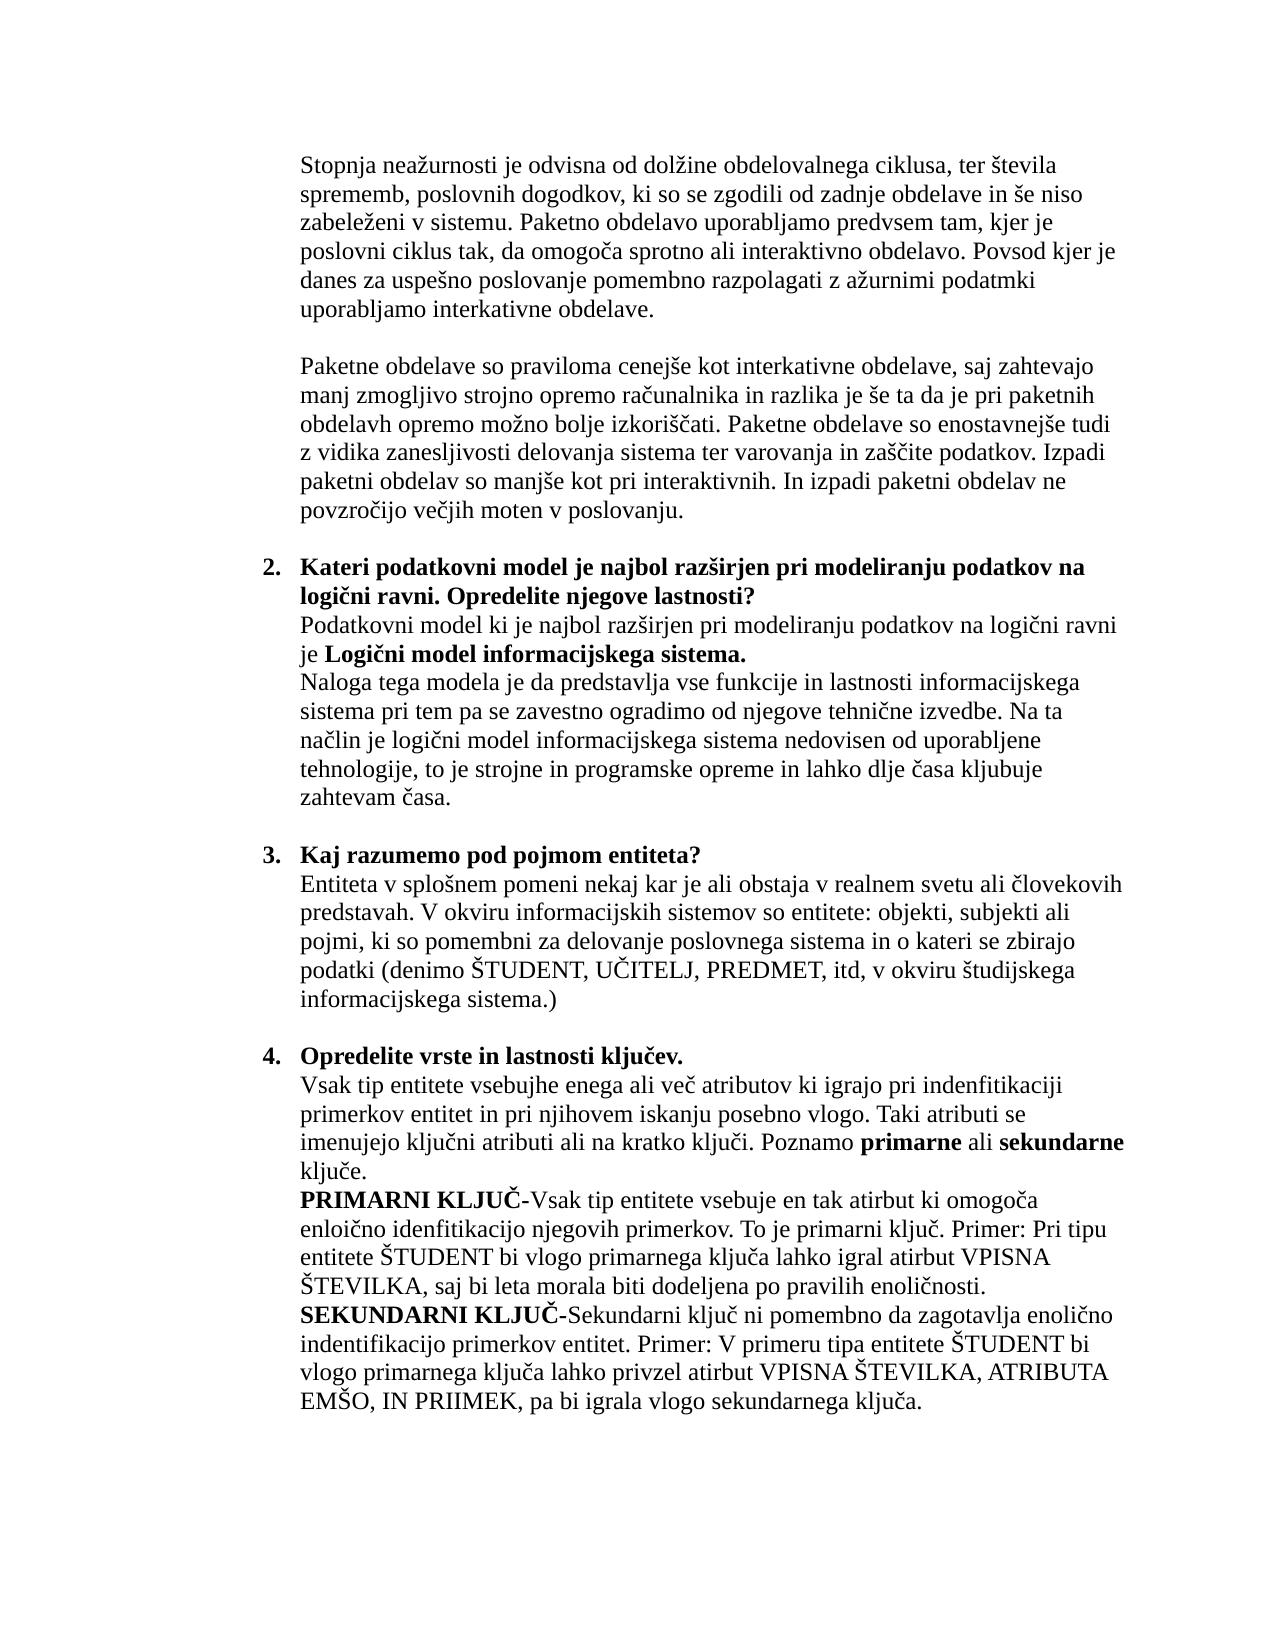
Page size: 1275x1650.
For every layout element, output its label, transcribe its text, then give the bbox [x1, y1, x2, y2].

text Paketne obdelave so praviloma cenejše kot interkativne obdelave, saj zahtevajo manj zmogljivo strojno opremo računalnika in razlika je še ta da je pri paketnih obdelavh opremo možno bolje izkoriščati. Paketne obdelave so enostavnejše tudi z vidika zanesljivosti delovanja sistema ter varovanja in zaščite podatkov. Izpadi paketni obdelav so manjše kot pri interaktivnih. In izpadi paketni obdelav ne povzročijo večjih moten v poslovanju. [300, 351, 1125, 524]
text SEKUNDARNI KLJUČ-Sekundarni ključ ni pomembno da zagotavlja enolično indentifikacijo primerkov entitet. Primer: V primeru tipa entitete ŠTUDENT bi vlogo primarnega ključa lahko privzel atirbut VPISNA ŠTEVILKA, ATRIBUTA EMŠO, IN PRIIMEK, pa bi igrala vlogo sekundarnega ključa. [300, 1300, 1125, 1415]
list Kaj razumemo pod pojmom entiteta? [262, 840, 1125, 869]
list Opredelite vrste in lastnosti ključev. [262, 1041, 1125, 1070]
text Vsak tip entitete vsebujhe enega ali več atributov ki igrajo pri indenfitikaciji primerkov entitet in pri njihovem iskanju posebno vlogo. Taki atributi se imenujejo ključni atributi ali na kratko ključi. Poznamo primarne ali sekundarne ključe. [300, 1070, 1125, 1185]
text Naloga tega modela je da predstavlja vse funkcije in lastnosti informacijskega sistema pri tem pa se zavestno ogradimo od njegove tehnične izvedbe. Na ta načlin je logični model informacijskega sistema nedovisen od uporabljene tehnologije, to je strojne in programske opreme in lahko dlje časa kljubuje zahtevam časa. [300, 667, 1125, 811]
text Stopnja neažurnosti je odvisna od dolžine obdelovalnega ciklusa, ter števila sprememb, poslovnih dogodkov, ki so se zgodili od zadnje obdelave in še niso zabeleženi v sistemu. Paketno obdelavo uporabljamo predvsem tam, kjer je poslovni ciklus tak, da omogoča sprotno ali interaktivno obdelavo. Povsod kjer je danes za uspešno poslovanje pomembno razpolagati z ažurnimi podatmki uporabljamo interkativne obdelave. [300, 150, 1125, 322]
text Podatkovni model ki je najbol razširjen pri modeliranju podatkov na logični ravni je Logični model informacijskega sistema. [300, 610, 1125, 667]
text Entiteta v splošnem pomeni nekaj kar je ali obstaja v realnem svetu ali človekovih predstavah. V okviru informacijskih sistemov so entitete: objekti, subjekti ali pojmi, ki so pomembni za delovanje poslovnega sistema in o kateri se zbirajo podatki (denimo ŠTUDENT, UČITELJ, PREDMET, itd, v okviru študijskega informacijskega sistema.) [300, 869, 1125, 1012]
list Kateri podatkovni model je najbol razširjen pri modeliranju podatkov na logični ravni. Opredelite njegove lastnosti? [262, 552, 1125, 610]
text PRIMARNI KLJUČ-Vsak tip entitete vsebuje en tak atirbut ki omogoča enloično idenfitikacijo njegovih primerkov. To je primarni ključ. Primer: Pri tipu entitete ŠTUDENT bi vlogo primarnega ključa lahko igral atirbut VPISNA ŠTEVILKA, saj bi leta morala biti dodeljena po pravilih enoličnosti. [300, 1185, 1125, 1300]
